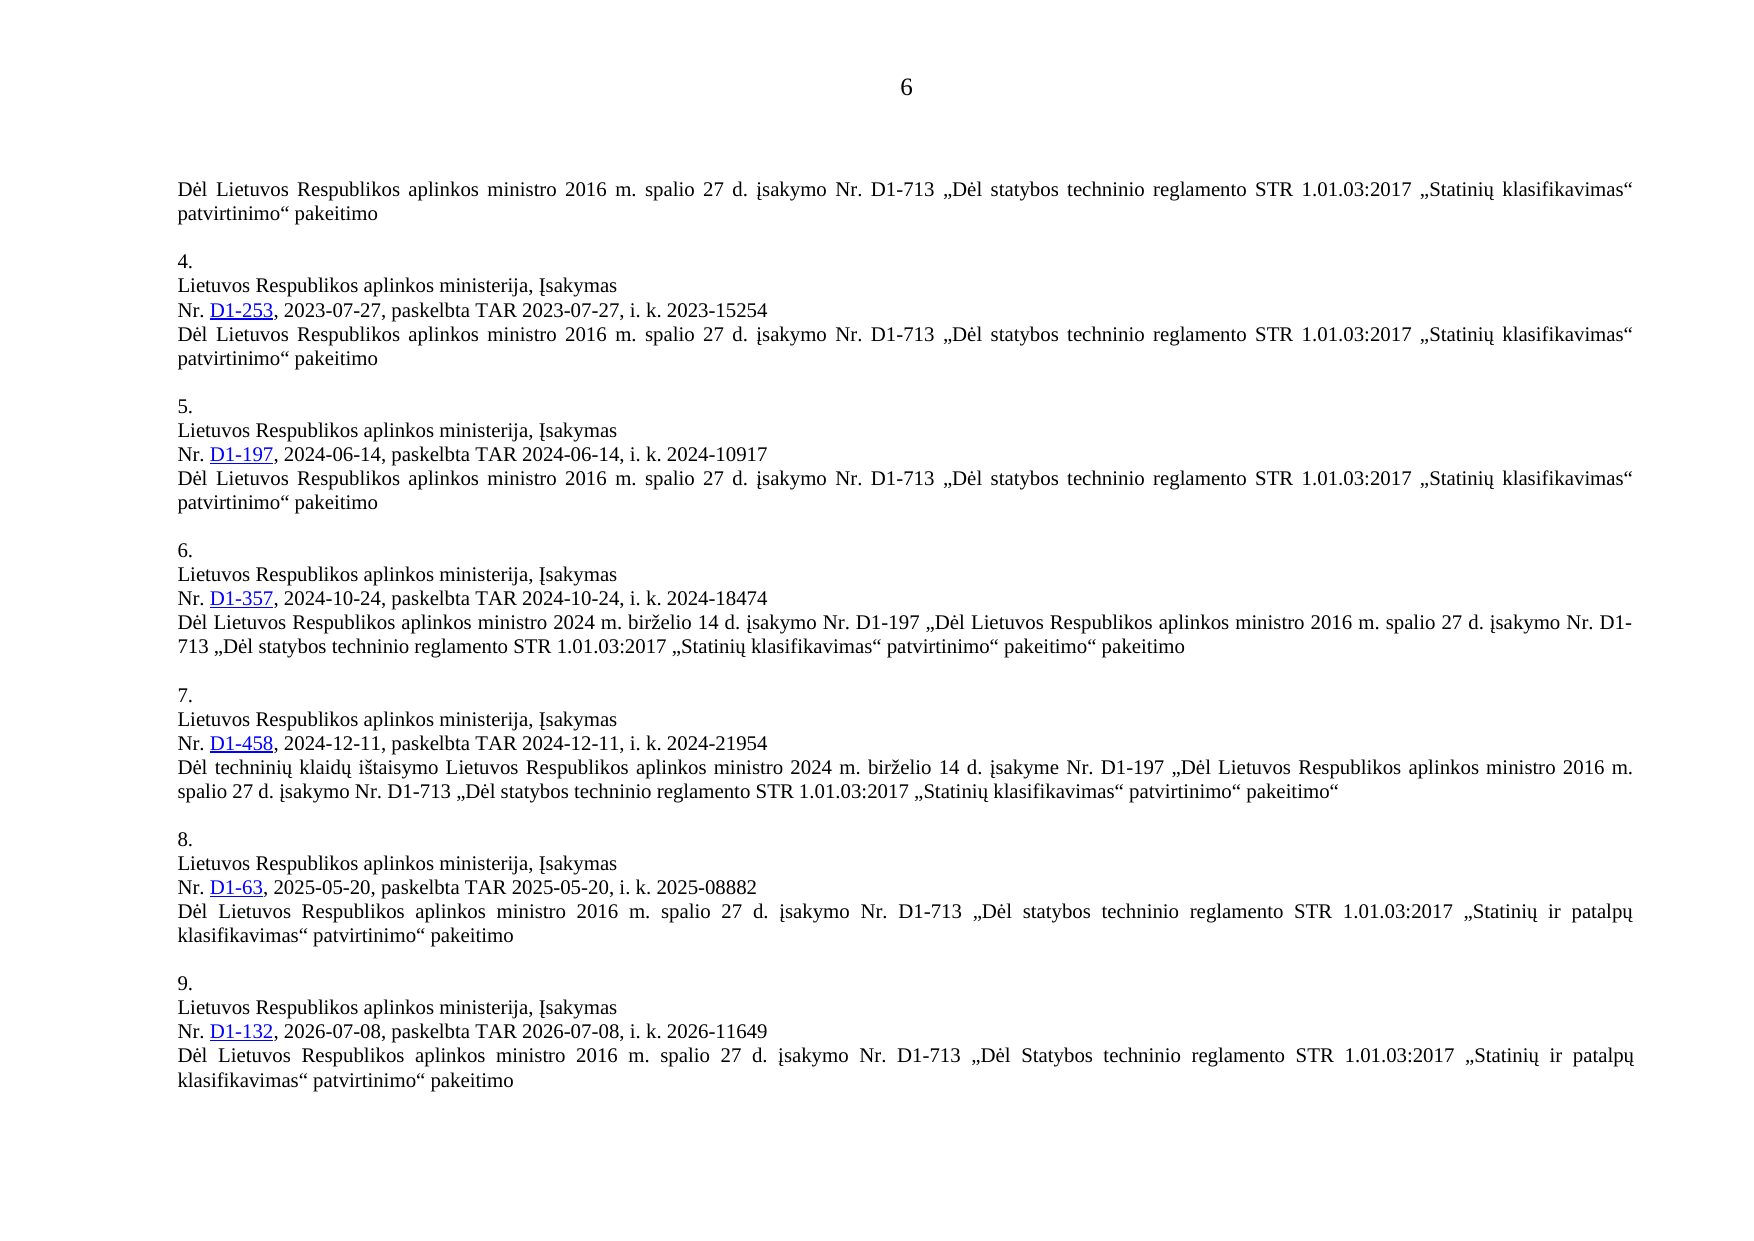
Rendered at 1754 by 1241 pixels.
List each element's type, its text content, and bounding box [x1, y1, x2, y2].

text Nr. D1-63, 2025-05-20, paskelbta TAR 2025-05-20, i. k. 2025-08882 [177, 875, 1636, 899]
text 8. [177, 827, 1636, 851]
text Nr. D1-197, 2024-06-14, paskelbta TAR 2024-06-14, i. k. 2024-10917 [177, 442, 1636, 466]
text Lietuvos Respublikos aplinkos ministerija, Įsakymas [177, 851, 1636, 875]
text Dėl Lietuvos Respublikos aplinkos ministro 2016 m. spalio 27 d. įsakymo Nr. D1-713 „Dėl statybos techninio reglamento STR 1.01.03:2017 „Statinių klasifikavimas“ patvirtinimo“ pakeitimo [177, 177, 1636, 225]
text Dėl Lietuvos Respublikos aplinkos ministro 2016 m. spalio 27 d. įsakymo Nr. D1-713 „Dėl statybos techninio reglamento STR 1.01.03:2017 „Statinių klasifikavimas“ patvirtinimo“ pakeitimo [177, 322, 1636, 370]
text Nr. D1-458, 2024-12-11, paskelbta TAR 2024-12-11, i. k. 2024-21954 [177, 731, 1636, 755]
text Nr. D1-132, 2026-07-08, paskelbta TAR 2026-07-08, i. k. 2026-11649 [177, 1019, 1636, 1043]
text Dėl Lietuvos Respublikos aplinkos ministro 2016 m. spalio 27 d. įsakymo Nr. D1-713 „Dėl Statybos techninio reglamento STR 1.01.03:2017 „Statinių ir patalpų klasifikavimas“ patvirtinimo“ pakeitimo [177, 1043, 1636, 1092]
text Lietuvos Respublikos aplinkos ministerija, Įsakymas [177, 707, 1636, 731]
text 4. [177, 249, 1636, 273]
text Lietuvos Respublikos aplinkos ministerija, Įsakymas [177, 418, 1636, 442]
text 9. [177, 971, 1636, 995]
text 6. [177, 538, 1636, 562]
text Dėl Lietuvos Respublikos aplinkos ministro 2016 m. spalio 27 d. įsakymo Nr. D1-713 „Dėl statybos techninio reglamento STR 1.01.03:2017 „Statinių ir patalpų klasifikavimas“ patvirtinimo“ pakeitimo [177, 899, 1636, 947]
text 7. [177, 682, 1636, 707]
text Lietuvos Respublikos aplinkos ministerija, Įsakymas [177, 273, 1636, 297]
text Lietuvos Respublikos aplinkos ministerija, Įsakymas [177, 562, 1636, 586]
text Dėl Lietuvos Respublikos aplinkos ministro 2016 m. spalio 27 d. įsakymo Nr. D1-713 „Dėl statybos techninio reglamento STR 1.01.03:2017 „Statinių klasifikavimas“ patvirtinimo“ pakeitimo [177, 466, 1636, 514]
text Dėl Lietuvos Respublikos aplinkos ministro 2024 m. birželio 14 d. įsakymo Nr. D1-197 „Dėl Lietuvos Respublikos aplinkos ministro 2016 m. spalio 27 d. įsakymo Nr. D1-713 „Dėl statybos techninio reglamento STR 1.01.03:2017 „Statinių klasifikavimas“ patvirtinimo“ pakeitimo“ pakeitimo [177, 610, 1636, 658]
text Lietuvos Respublikos aplinkos ministerija, Įsakymas [177, 995, 1636, 1019]
text 5. [177, 394, 1636, 418]
text Nr. D1-357, 2024-10-24, paskelbta TAR 2024-10-24, i. k. 2024-18474 [177, 586, 1636, 610]
text Dėl techninių klaidų ištaisymo Lietuvos Respublikos aplinkos ministro 2024 m. birželio 14 d. įsakyme Nr. D1-197 „Dėl Lietuvos Respublikos aplinkos ministro 2016 m. spalio 27 d. įsakymo Nr. D1-713 „Dėl statybos techninio reglamento STR 1.01.03:2017 „Statinių klasifikavimas“ patvirtinimo“ pakeitimo“ [177, 755, 1636, 803]
text Nr. D1-253, 2023-07-27, paskelbta TAR 2023-07-27, i. k. 2023-15254 [177, 297, 1636, 322]
